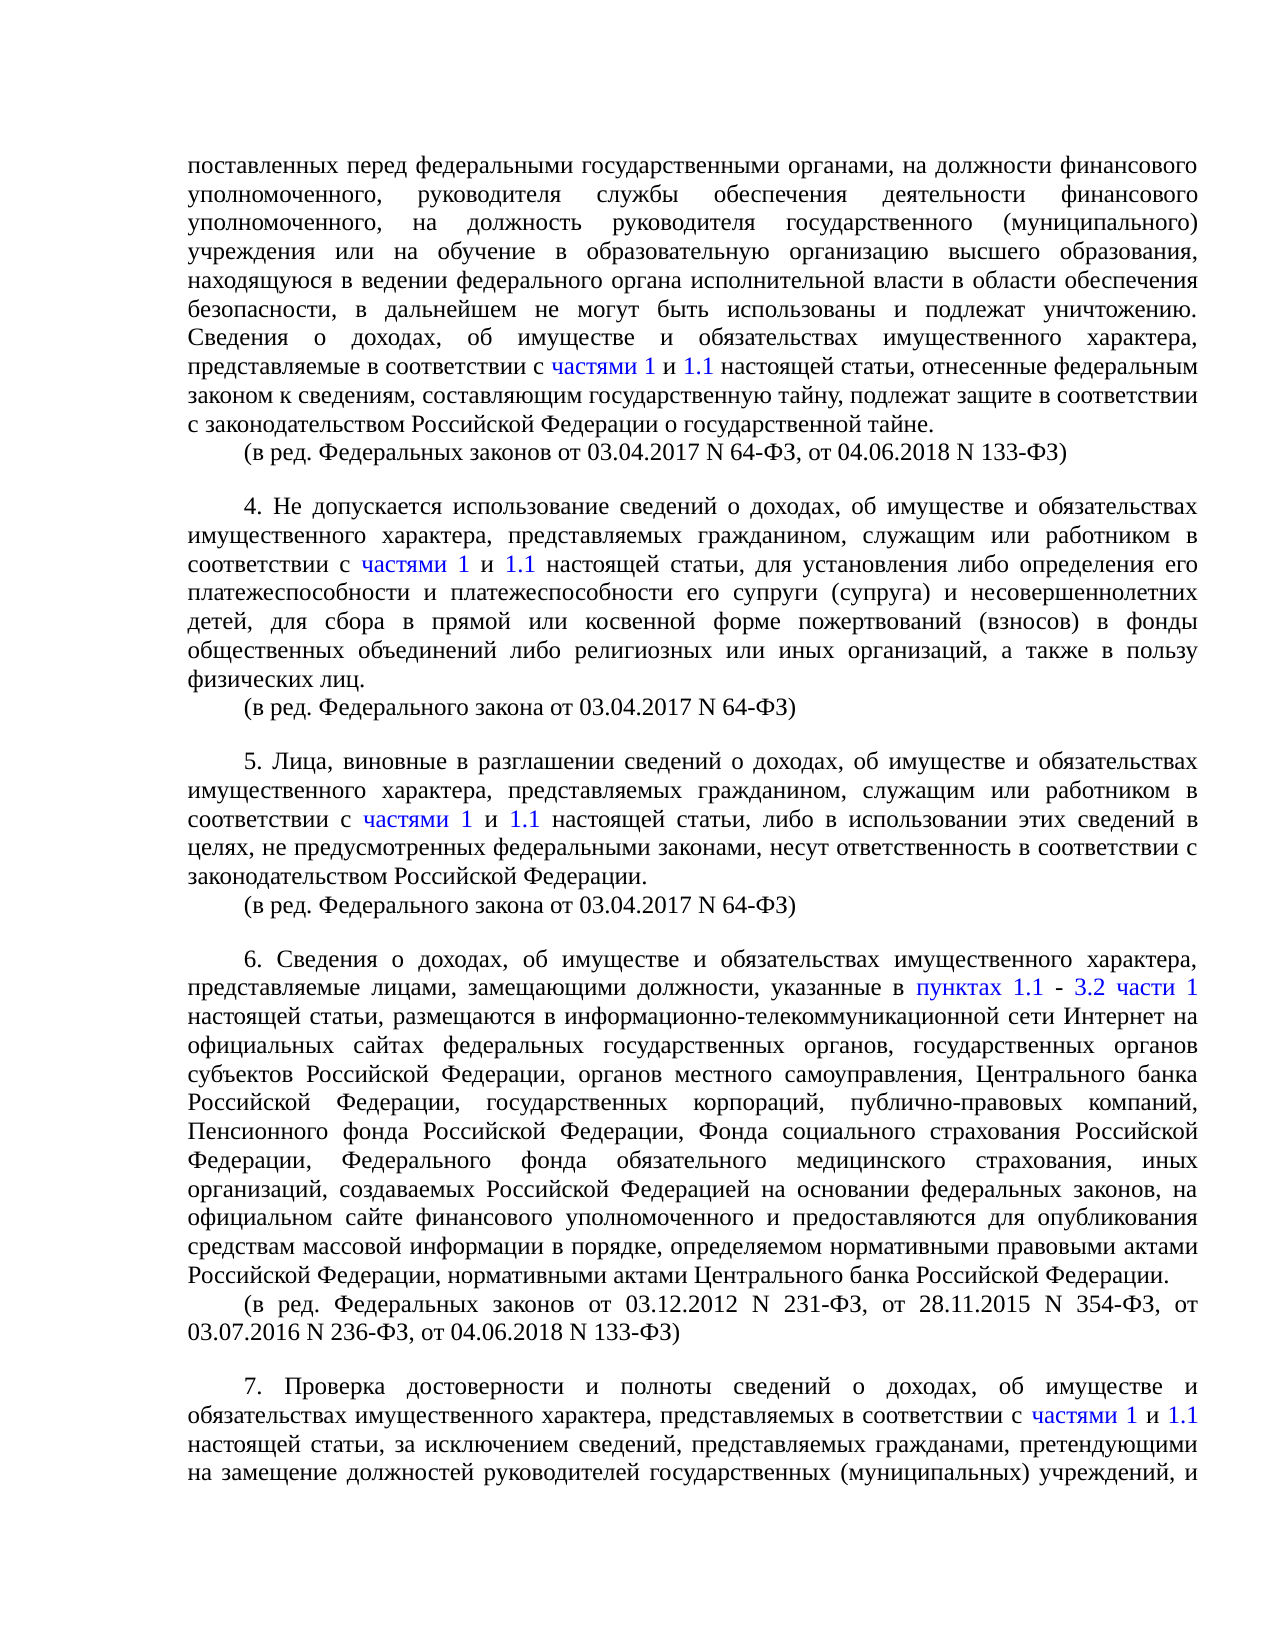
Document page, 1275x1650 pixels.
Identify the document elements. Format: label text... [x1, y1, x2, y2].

text (в ред. Федерального закона от 03.04.2017 N 64-ФЗ) [187, 890, 1199, 919]
text 5. Лица, виновные в разглашении сведений о доходах, об имуществе и обязательствах имущественного характера, представляемых гражданином, служащим или работником в соответствии с частями 1 и 1.1 настоящей статьи, либо в использовании этих сведений в целях, не предусмотренных федеральными законами, несут ответственность в соответствии с законодательством Российской Федерации. [187, 746, 1199, 890]
text 7. Проверка достоверности и полноты сведений о доходах, об имуществе и обязательствах имущественного характера, представляемых в соответствии с частями 1 и 1.1 настоящей статьи, за исключением сведений, представляемых гражданами, претендующими на замещение должностей руководителей государственных (муниципальных) учреждений, и [187, 1371, 1199, 1486]
text поставленных перед федеральными государственными органами, на должности финансового уполномоченного, руководителя службы обеспечения деятельности финансового уполномоченного, на должность руководителя государственного (муниципального) учреждения или на обучение в образовательную организацию высшего образования, находящуюся в ведении федерального органа исполнительной власти в области обеспечения безопасности, в дальнейшем не могут быть использованы и подлежат уничтожению. Сведения о доходах, об имуществе и обязательствах имущественного характера, представляемые в соответствии с частями 1 и 1.1 настоящей статьи, отнесенные федеральным законом к сведениям, составляющим государственную тайну, подлежат защите в соответствии с законодательством Российской Федерации о государственной тайне. [187, 150, 1199, 437]
text (в ред. Федеральных законов от 03.04.2017 N 64-ФЗ, от 04.06.2018 N 133-ФЗ) [187, 437, 1199, 466]
text 4. Не допускается использование сведений о доходах, об имуществе и обязательствах имущественного характера, представляемых гражданином, служащим или работником в соответствии с частями 1 и 1.1 настоящей статьи, для установления либо определения его платежеспособности и платежеспособности его супруги (супруга) и несовершеннолетних детей, для сбора в прямой или косвенной форме пожертвований (взносов) в фонды общественных объединений либо религиозных или иных организаций, а также в пользу физических лиц. [187, 491, 1199, 692]
text (в ред. Федерального закона от 03.04.2017 N 64-ФЗ) [187, 692, 1199, 721]
text (в ред. Федеральных законов от 03.12.2012 N 231-ФЗ, от 28.11.2015 N 354-ФЗ, от 03.07.2016 N 236-ФЗ, от 04.06.2018 N 133-ФЗ) [187, 1289, 1199, 1346]
text 6. Сведения о доходах, об имуществе и обязательствах имущественного характера, представляемые лицами, замещающими должности, указанные в пунктах 1.1 - 3.2 части 1 настоящей статьи, размещаются в информационно-телекоммуникационной сети Интернет на официальных сайтах федеральных государственных органов, государственных органов субъектов Российской Федерации, органов местного самоуправления, Центрального банка Российской Федерации, государственных корпораций, публично-правовых компаний, Пенсионного фонда Российской Федерации, Фонда социального страхования Российской Федерации, Федерального фонда обязательного медицинского страхования, иных организаций, создаваемых Российской Федерацией на основании федеральных законов, на официальном сайте финансового уполномоченного и предоставляются для опубликования средствам массовой информации в порядке, определяемом нормативными правовыми актами Российской Федерации, нормативными актами Центрального банка Российской Федерации. [187, 944, 1199, 1289]
